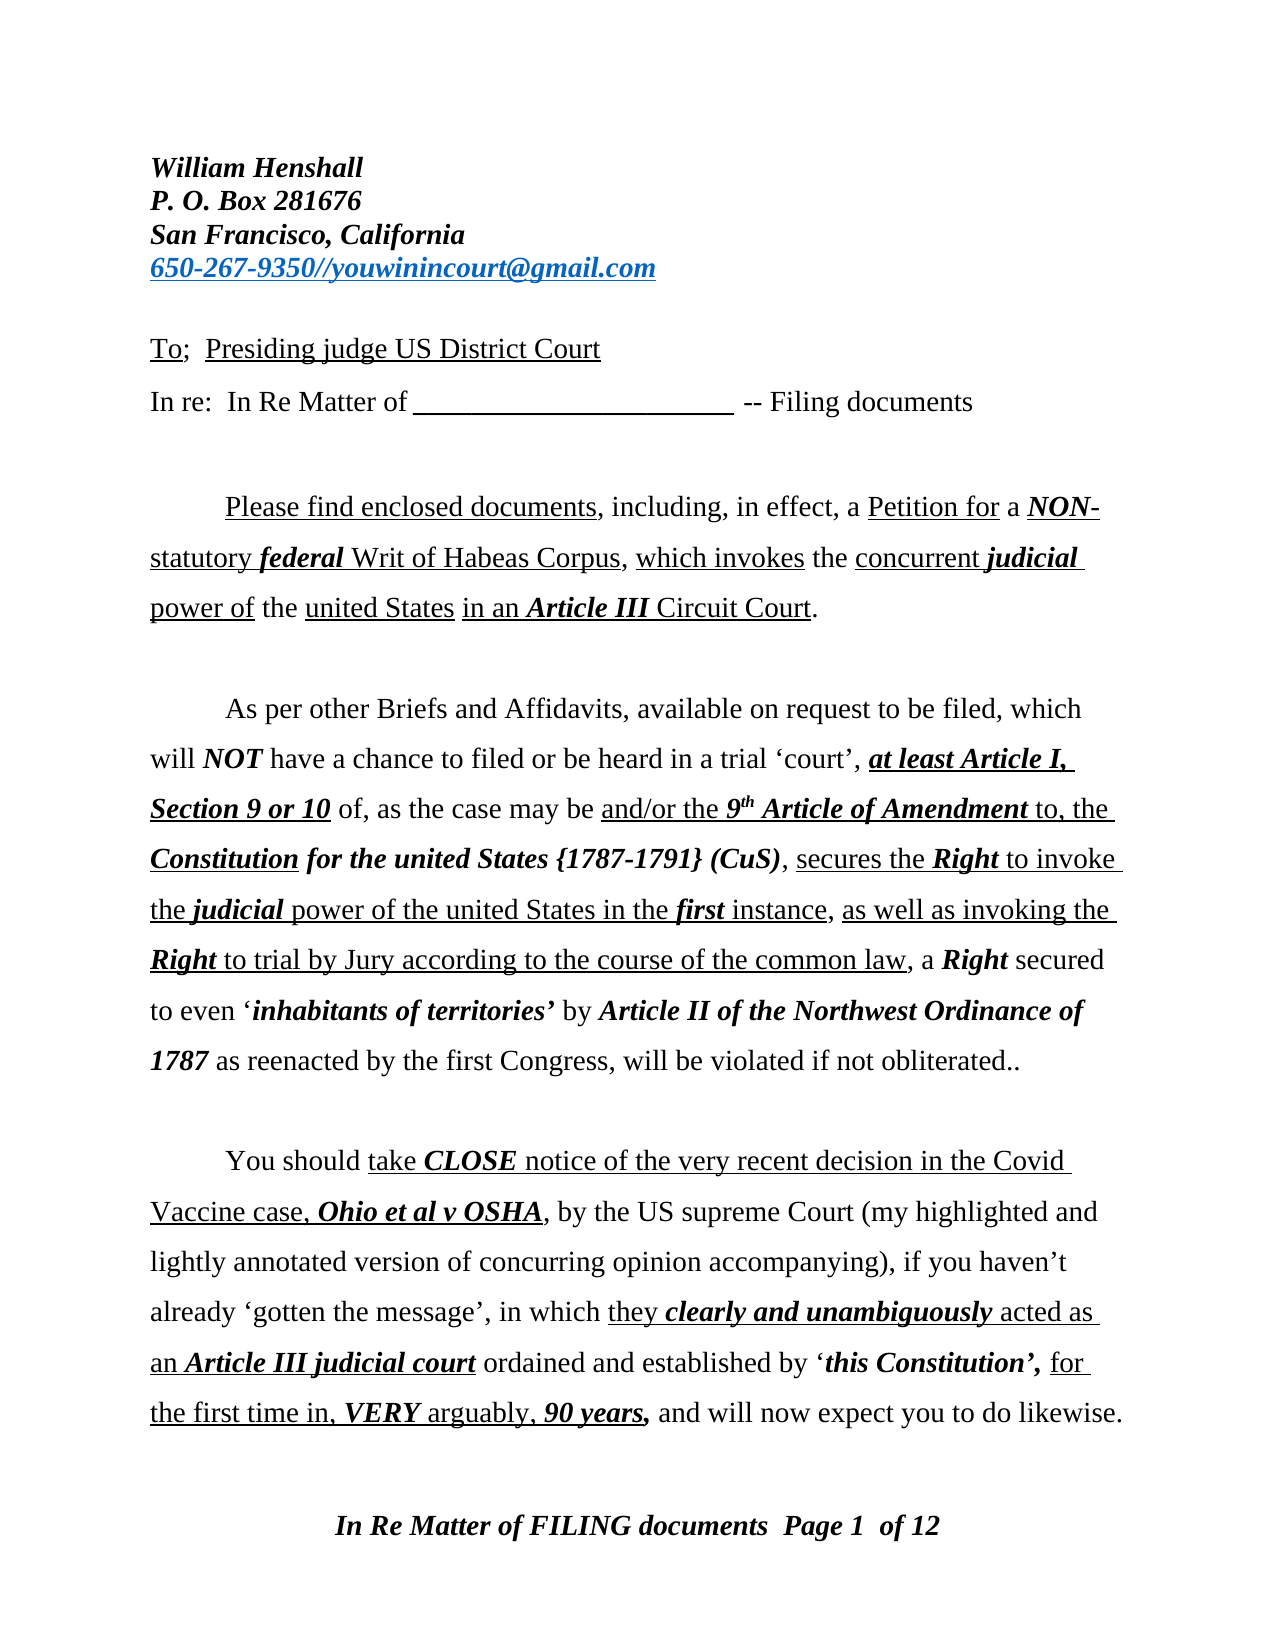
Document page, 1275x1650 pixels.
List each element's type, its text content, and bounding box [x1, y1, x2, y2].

text To; Presiding judge US District Court [150, 331, 1125, 364]
text You should take CLOSE notice of the very recent decision in the Covid Vaccine case, Ohio et al v OSHA, by the US supreme Court (my highlighted and lightly annotated version of concurring opinion accompanying), if you haven’t already ‘gotten the message’, in which they clearly and unambiguously acted as an Article III judicial court ordained and established by ‘this Constitution’, for the first time in, VERY arguably, 90 years, and will now expect you to do likewise. [150, 1143, 1125, 1429]
text William Henshall [150, 150, 1125, 183]
text 650-267-9350//youwinincourt@gmail.com [150, 251, 1125, 284]
text In re: In Re Matter of ______________________ -- Filing documents [150, 384, 1125, 417]
text San Francisco, California [150, 217, 1125, 251]
text P. O. Box 281676 [150, 183, 1125, 217]
text Please find enclosed documents, including, in effect, a Petition for a NON-statutory federal Writ of Habeas Corpus, which invokes the concurrent judicial power of the united States in an Article III Circuit Court. [150, 489, 1125, 624]
text As per other Briefs and Affidavits, available on request to be filed, which will NOT have a chance to filed or be heard in a trial ‘court’, at least Article I, Section 9 or 10 of, as the case may be and/or the 9th Article of Amendment to, the Constitution for the united States {1787-1791} (CuS), secures the Right to invoke the judicial power of the united States in the first instance, as well as invoking the Right to trial by Jury according to the course of the common law, a Right secured to even ‘inhabitants of territories’ by Article II of the Northwest Ordinance of 1787 as reenacted by the first Congress, will be violated if not obliterated.. [150, 691, 1125, 1076]
